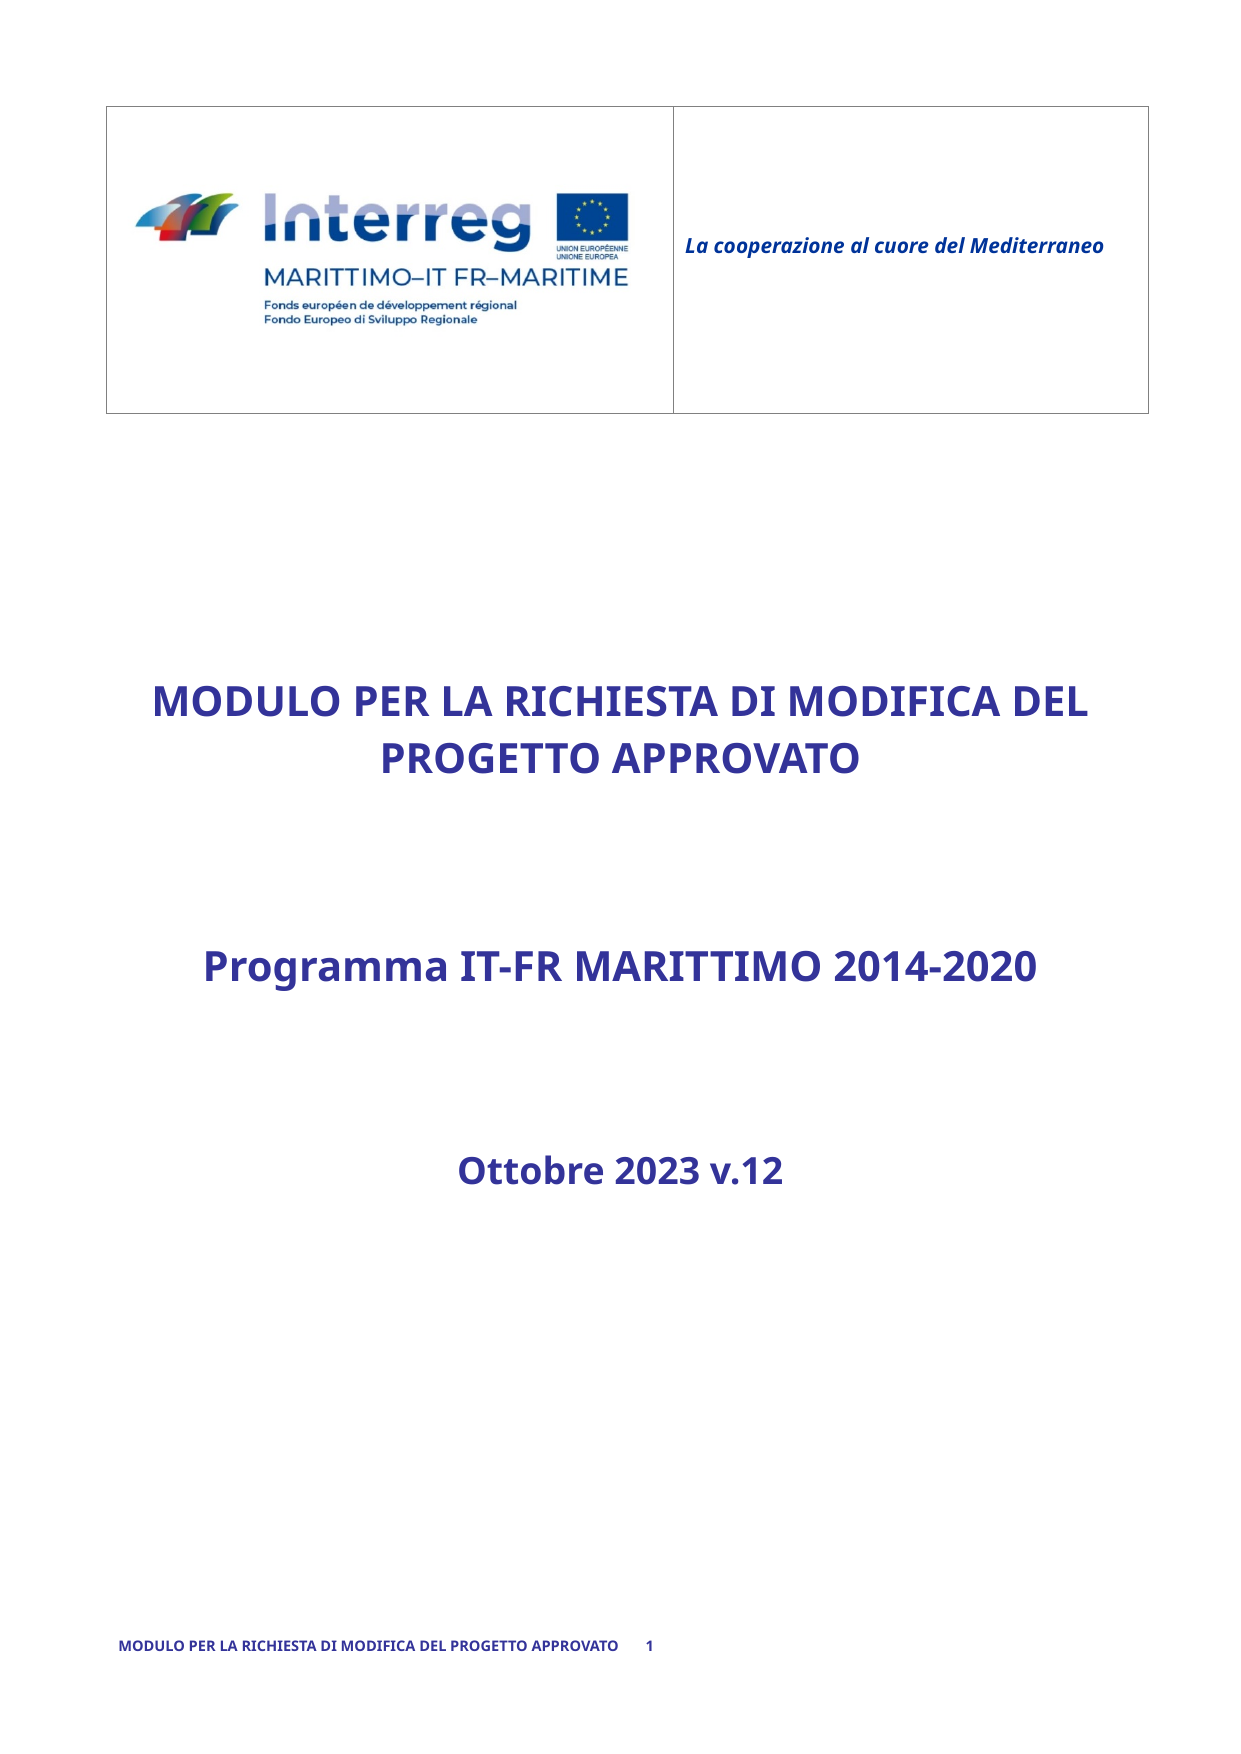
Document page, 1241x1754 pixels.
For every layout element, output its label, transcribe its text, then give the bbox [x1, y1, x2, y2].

text MODULO PER LA RICHIESTA DI MODIFICA DEL PROGETTO APPROVATO [118, 672, 1122, 786]
table_header [663, 107, 673, 412]
text Programma IT-FR MARITTIMO 2014-2020 [118, 937, 1122, 993]
table_header La cooperazione al cuore del Mediterraneo [674, 107, 1148, 412]
picture [117, 107, 663, 413]
table_header [107, 107, 117, 412]
text Ottobre 2023 v.12 [118, 1144, 1122, 1196]
